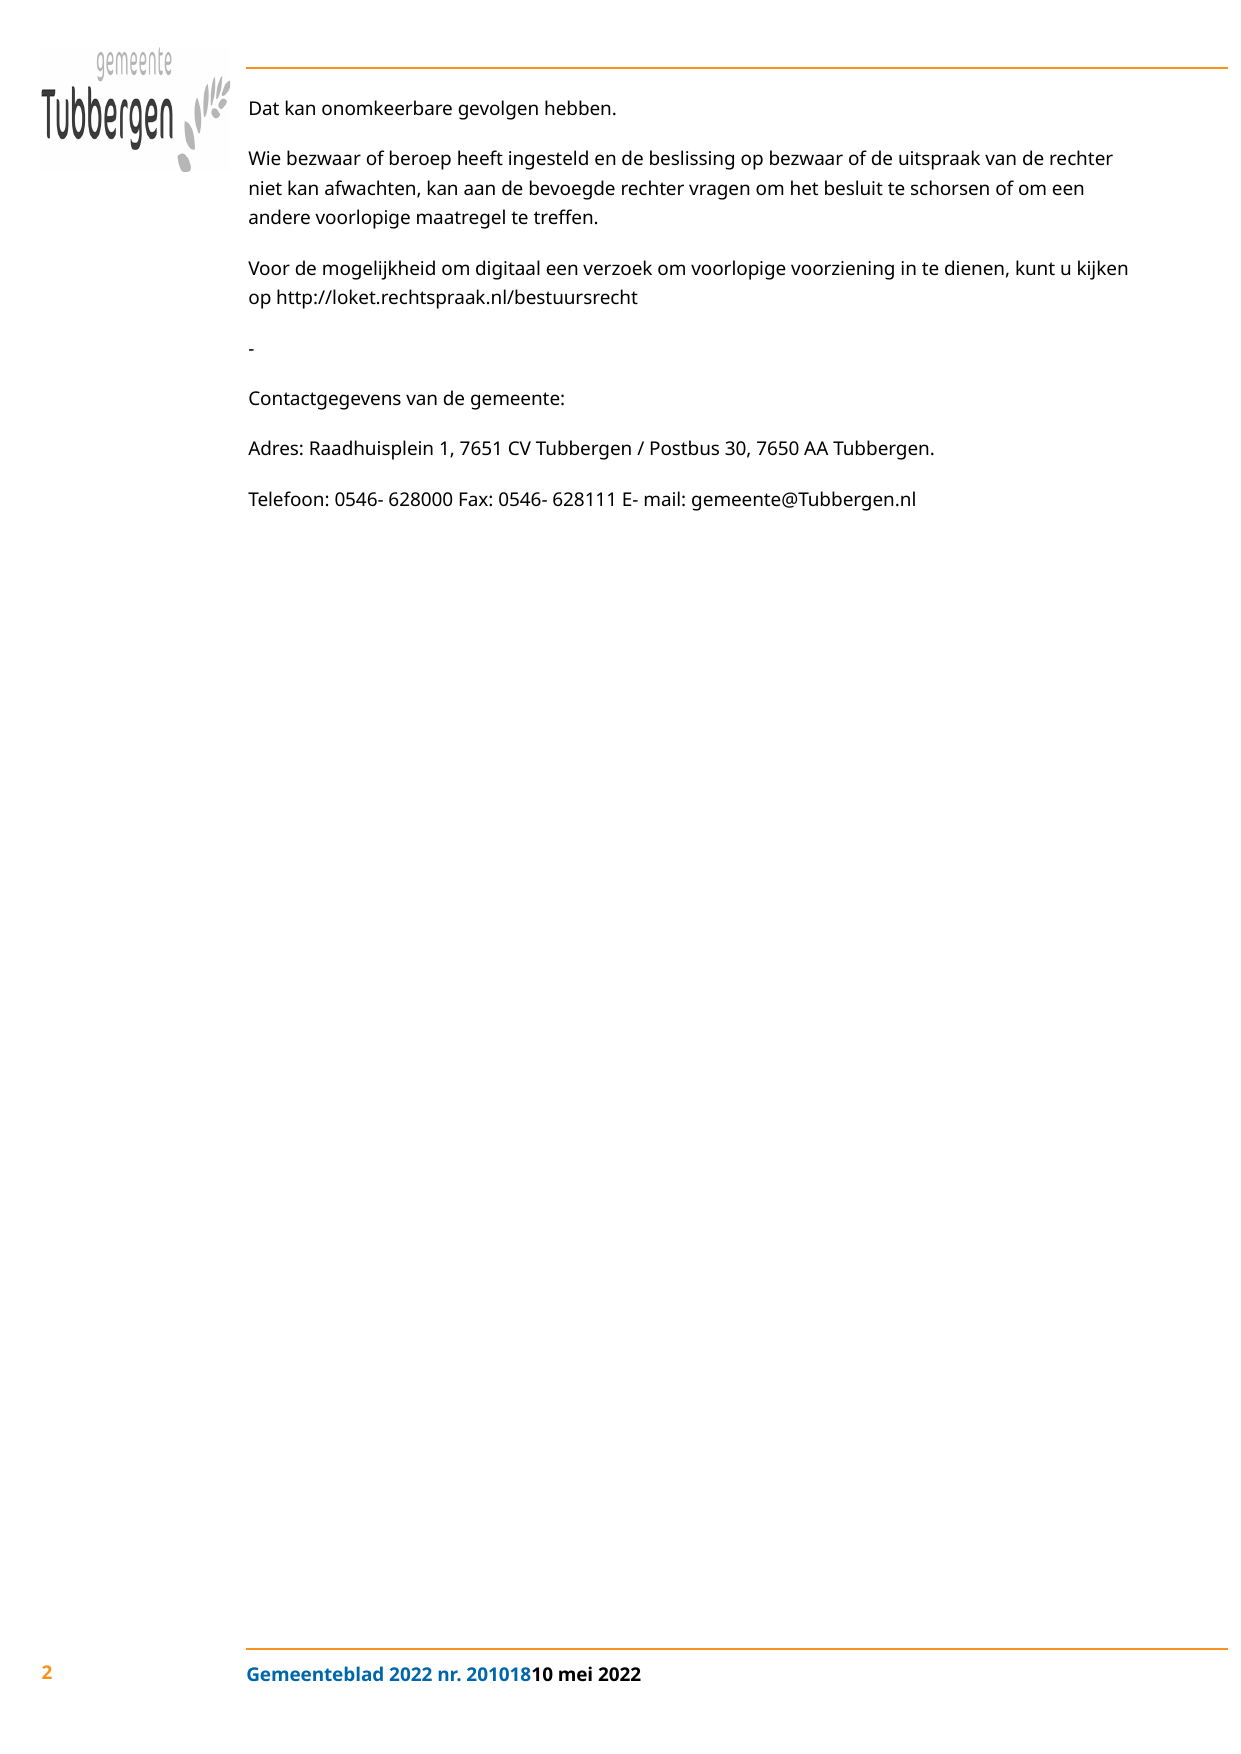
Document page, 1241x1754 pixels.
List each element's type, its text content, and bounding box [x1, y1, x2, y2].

text Contactgegevens van de gemeente: [248, 385, 1152, 411]
text - [248, 335, 1152, 361]
text Telefoon: 0546- 628000 Fax: 0546- 628111 E- mail: gemeente@Tubbergen.nl [248, 486, 1152, 512]
text Dat kan onomkeerbare gevolgen hebben. [248, 95, 1152, 121]
text Adres: Raadhuisplein 1, 7651 CV Tubbergen / Postbus 30, 7650 AA Tubbergen. [248, 436, 1152, 461]
picture [41, 47, 231, 172]
text Wie bezwaar of beroep heeft ingesteld en de beslissing op bezwaar of de uitspraak van de rechter niet kan afwachten, kan aan de bevoegde rechter vragen om het besluit te schorsen of om een andere voorlopige maatregel te treffen. [248, 145, 1152, 230]
text Voor de mogelijkheid om digitaal een verzoek om voorlopige voorziening in te dienen, kunt u kijken op http://loket.rechtspraak.nl/bestuursrecht [248, 255, 1152, 310]
